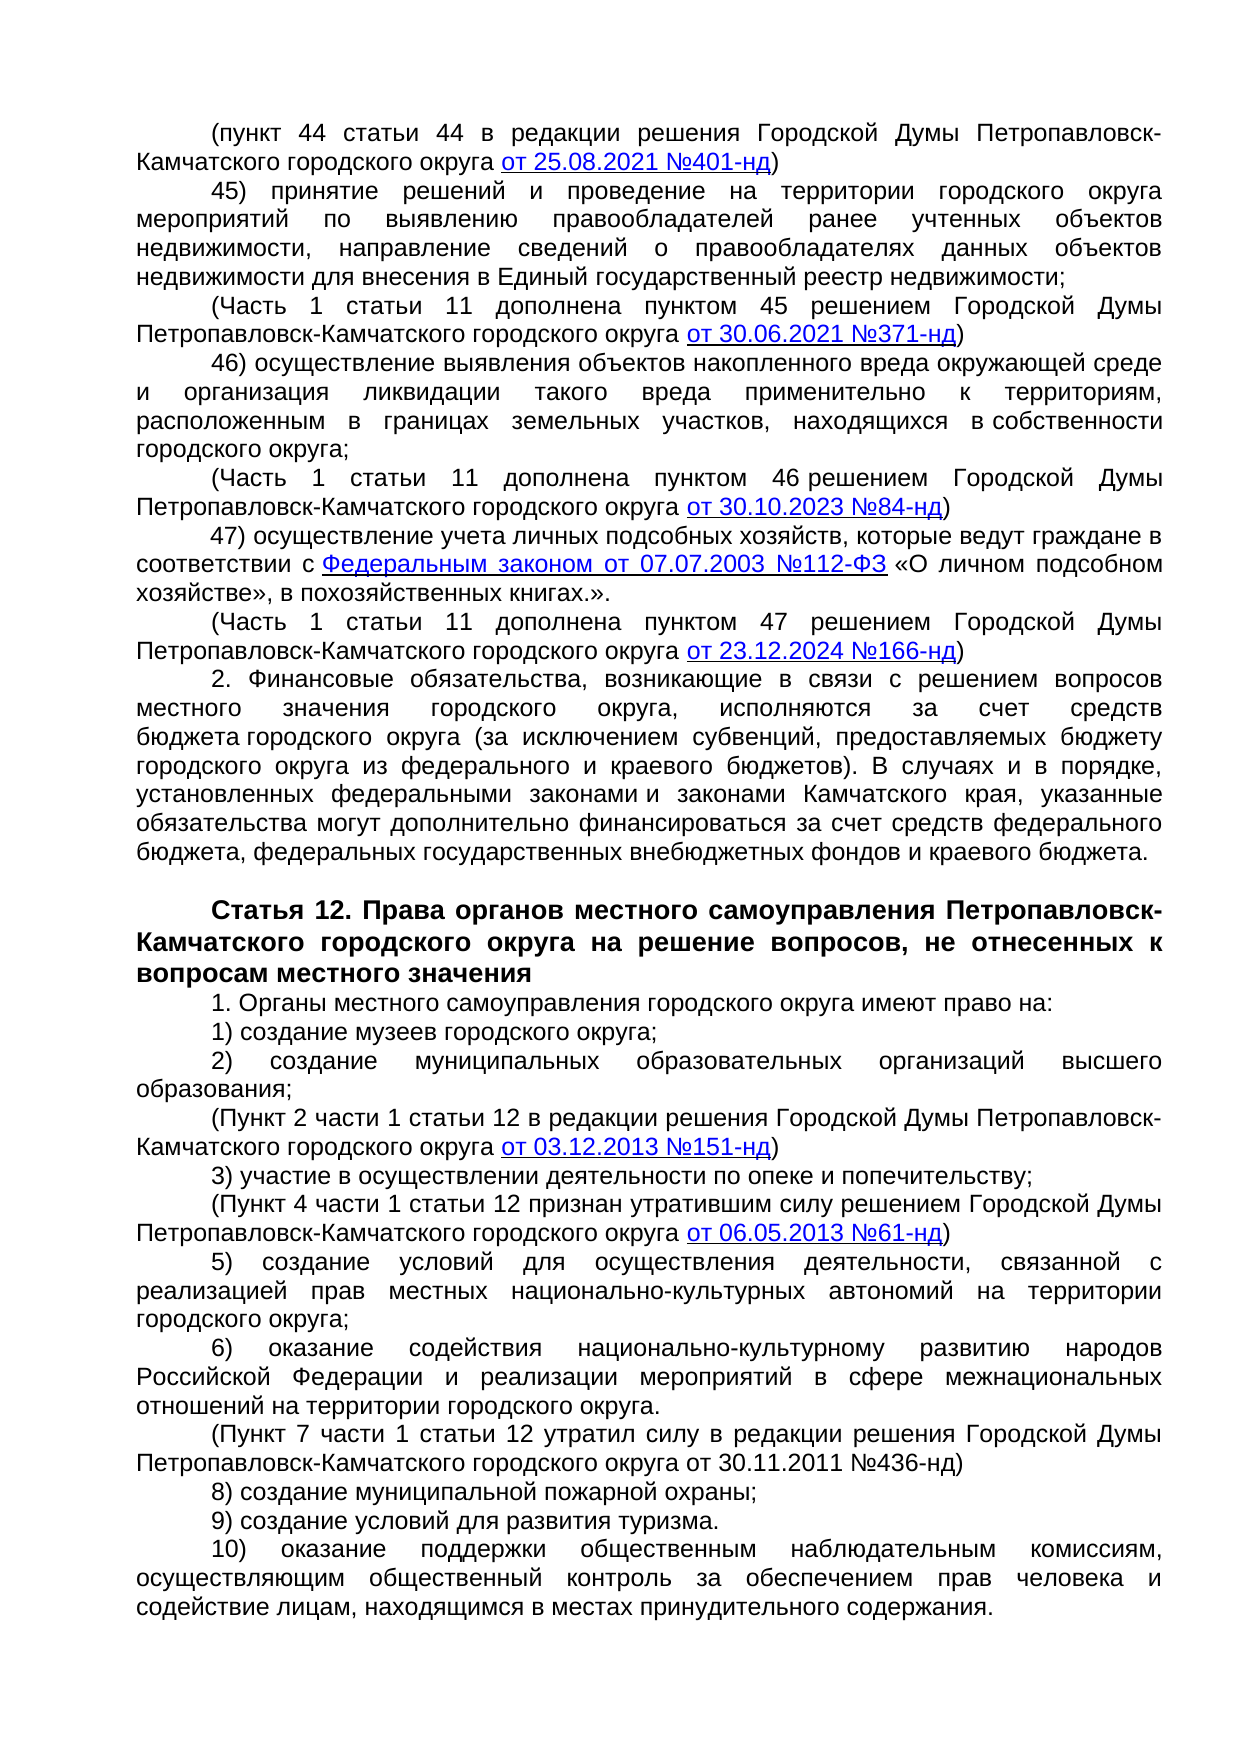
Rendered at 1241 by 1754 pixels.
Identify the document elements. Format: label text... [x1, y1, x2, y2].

text 6) оказание содействия национально-культурному развитию народов Российской Федерации и реализации мероприятий в сфере межнациональных отношений на территории городского округа. [136, 1333, 1163, 1419]
text 46) осуществление выявления объектов накопленного вреда окружающей среде и организация ликвидации такого вреда применительно к территориям, расположенным в границах земельных участков, находящихся в собственности городского округа; [136, 348, 1163, 463]
text 5) создание условий для осуществления деятельности, связанной с реализацией прав местных национально-культурных автономий на территории городского округа; [136, 1247, 1163, 1333]
text 10) оказание поддержки общественным наблюдательным комиссиям, осуществляющим общественный контроль за обеспечением прав человека и содействие лицам, находящимся в местах принудительного содержания. [136, 1534, 1163, 1621]
text 2. Финансовые обязательства, возникающие в связи с решением вопросов местного значения городского округа, исполняются за счет средств бюджета городского округа (за исключением субвенций, предоставляемых бюджету городского округа из федерального и краевого бюджетов). В случаях и в порядке, установленных федеральными законами и законами Камчатского края, указанные обязательства могут дополнительно финансироваться за счет средств федерального бюджета, федеральных государственных внебюджетных фондов и краевого бюджета. [136, 664, 1163, 866]
text 45) принятие решений и проведение на территории городского округа мероприятий по выявлению правообладателей ранее учтенных объектов недвижимости, направление сведений о правообладателях данных объектов недвижимости для внесения в Единый государственный реестр недвижимости; [136, 176, 1163, 291]
text (пункт 44 статьи 44 в редакции решения Городской Думы Петропавловск-Камчатского городского округа от 25.08.2021 №401-нд) [136, 118, 1163, 176]
text 1) создание музеев городского округа; [136, 1017, 1163, 1046]
text 1. Органы местного самоуправления городского округа имеют право на: [136, 988, 1163, 1017]
text 8) создание муниципальной пожарной охраны; [136, 1477, 1163, 1506]
text 47) осуществление учета личных подсобных хозяйств, которые ведут граждане в соответствии с Федеральным законом от 07.07.2003 №112-ФЗ «О личном подсобном хозяйстве», в похозяйственных книгах.». [136, 521, 1163, 607]
text (Пункт 7 части 1 статьи 12 утратил силу в редакции решения Городской Думы Петропавловск-Камчатского городского округа от 30.11.2011 №436-нд) [136, 1419, 1163, 1477]
text 9) создание условий для развития туризма. [136, 1506, 1163, 1534]
text (Часть 1 статьи 11 дополнена пунктом 47 решением Городской Думы Петропавловск-Камчатского городского округа от 23.12.2024 №166-нд) [136, 607, 1163, 664]
text 3) участие в осуществлении деятельности по опеке и попечительству; [136, 1161, 1163, 1189]
text (Пункт 4 части 1 статьи 12 признан утратившим силу решением Городской Думы Петропавловск-Камчатского городского округа от 06.05.2013 №61-нд) [136, 1189, 1163, 1247]
text (Пункт 2 части 1 статьи 12 в редакции решения Городской Думы Петропавловск-Камчатского городского округа от 03.12.2013 №151-нд) [136, 1103, 1163, 1161]
text Статья 12. Права органов местного самоуправления Петропавловск-Камчатского городского округа на решение вопросов, не отнесенных к вопросам местного значения [136, 894, 1163, 988]
text (Часть 1 статьи 11 дополнена пунктом 45 решением Городской Думы Петропавловск-Камчатского городского округа от 30.06.2021 №371-нд) [136, 291, 1163, 348]
text 2) создание муниципальных образовательных организаций высшего образования; [136, 1046, 1163, 1103]
text (Часть 1 статьи 11 дополнена пунктом 46 решением Городской Думы Петропавловск-Камчатского городского округа от 30.10.2023 №84-нд) [136, 463, 1163, 521]
